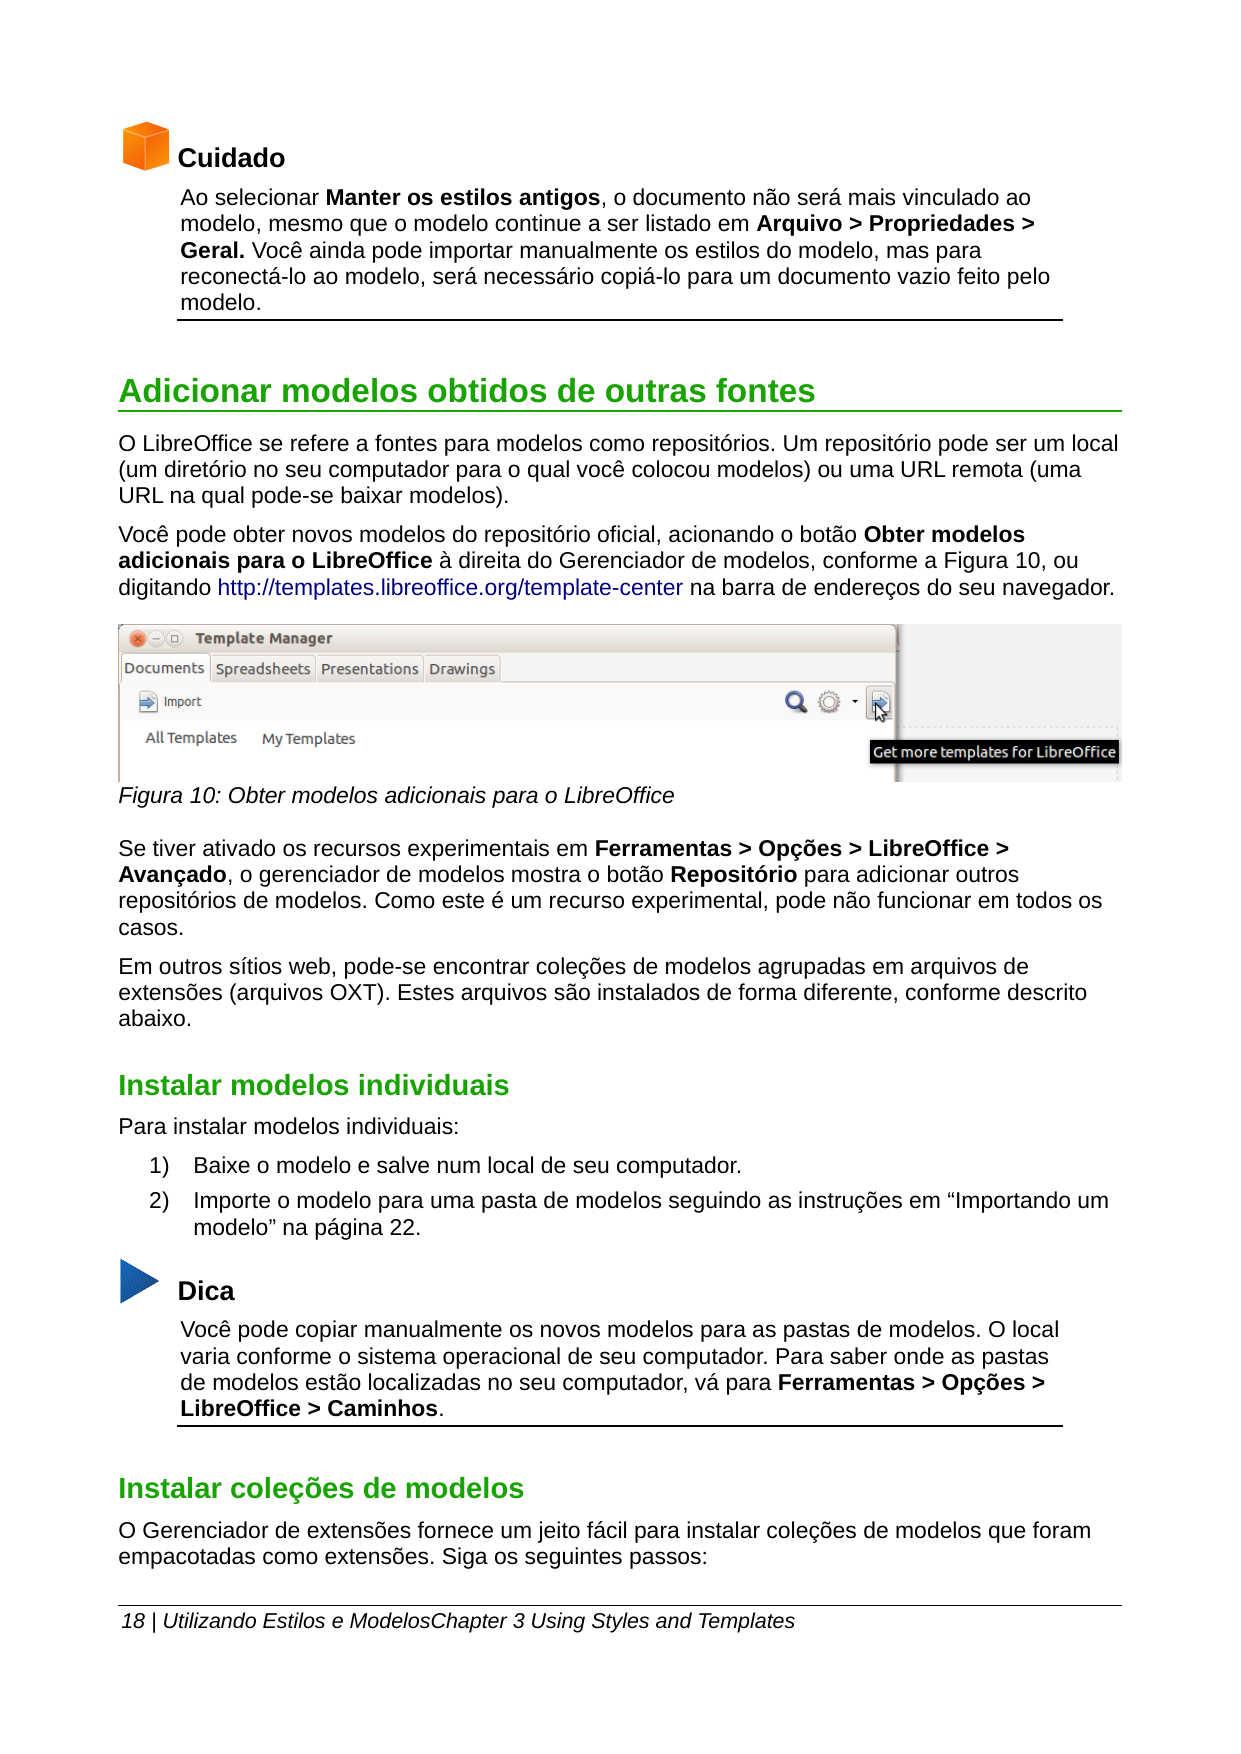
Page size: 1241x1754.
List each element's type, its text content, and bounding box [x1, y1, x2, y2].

subtitle Instalar modelos individuais [118, 1068, 1122, 1101]
subtitle Cuidado [118, 118, 1122, 173]
text Você pode obter novos modelos do repositório oficial, acionando o botão Obter modelos adicionais para o LibreOffice à direita do Gerenciador de modelos, conforme a Figura 10, ou digitando http://templates.libreoffice.org/template-center na barra de endereços do seu navegador. [118, 521, 1122, 600]
text Você pode copiar manualmente os novos modelos para as pastas de modelos. O local varia conforme o sistema operacional de seu computador. Para saber onde as pastas de modelos estão localizadas no seu computador, vá para Ferramentas > Opções > LibreOffice > Caminhos. [177, 1313, 1063, 1425]
text Em outros sítios web, pode-se encontrar coleções de modelos agrupadas em arquivos de extensões (arquivos OXT). Estes arquivos são instalados de forma diferente, conforme descrito abaixo. [118, 953, 1122, 1032]
subtitle Adicionar modelos obtidos de outras fontes [118, 371, 1122, 410]
text Se tiver ativado os recursos experimentais em Ferramentas > Opções > LibreOffice > Avançado, o gerenciador de modelos mostra o botão Repositório para adicionar outros repositórios de modelos. Como este é um recurso experimental, pode não funcionar em todos os casos. [118, 835, 1122, 940]
text Figura 10: Obter modelos adicionais para o LibreOffice [118, 782, 1122, 808]
text O LibreOffice se refere a fontes para modelos como repositórios. Um repositório pode ser um local (um diretório no seu computador para o qual você colocou modelos) ou uma URL remota (uma URL na qual pode-se baixar modelos). [118, 429, 1122, 508]
text O Gerenciador de extensões fornece um jeito fácil para instalar coleções de modelos que foram empacotadas como extensões. Siga os seguintes passos: [118, 1517, 1122, 1569]
subtitle Dica [118, 1256, 1122, 1306]
text Para instalar modelos individuais: [118, 1113, 1122, 1139]
list Baixe o modelo e salve num local de seu computador. [169, 1152, 1122, 1178]
text Ao selecionar Manter os estilos antigos, o documento não será mais vinculado ao modelo, mesmo que o modelo continue a ser listado em Arquivo > Propriedades > Geral. Você ainda pode importar manualmente os estilos do modelo, mas para reconectá-lo ao modelo, será necessário copiá-lo para um documento vazio feito pelo modelo. [177, 181, 1063, 319]
list Importe o modelo para uma pasta de modelos seguindo as instruções em “Importando um modelo” na página 22. [169, 1187, 1122, 1240]
picture [119, 119, 173, 173]
subtitle Instalar coleções de modelos [118, 1471, 1122, 1505]
picture [118, 624, 1123, 782]
